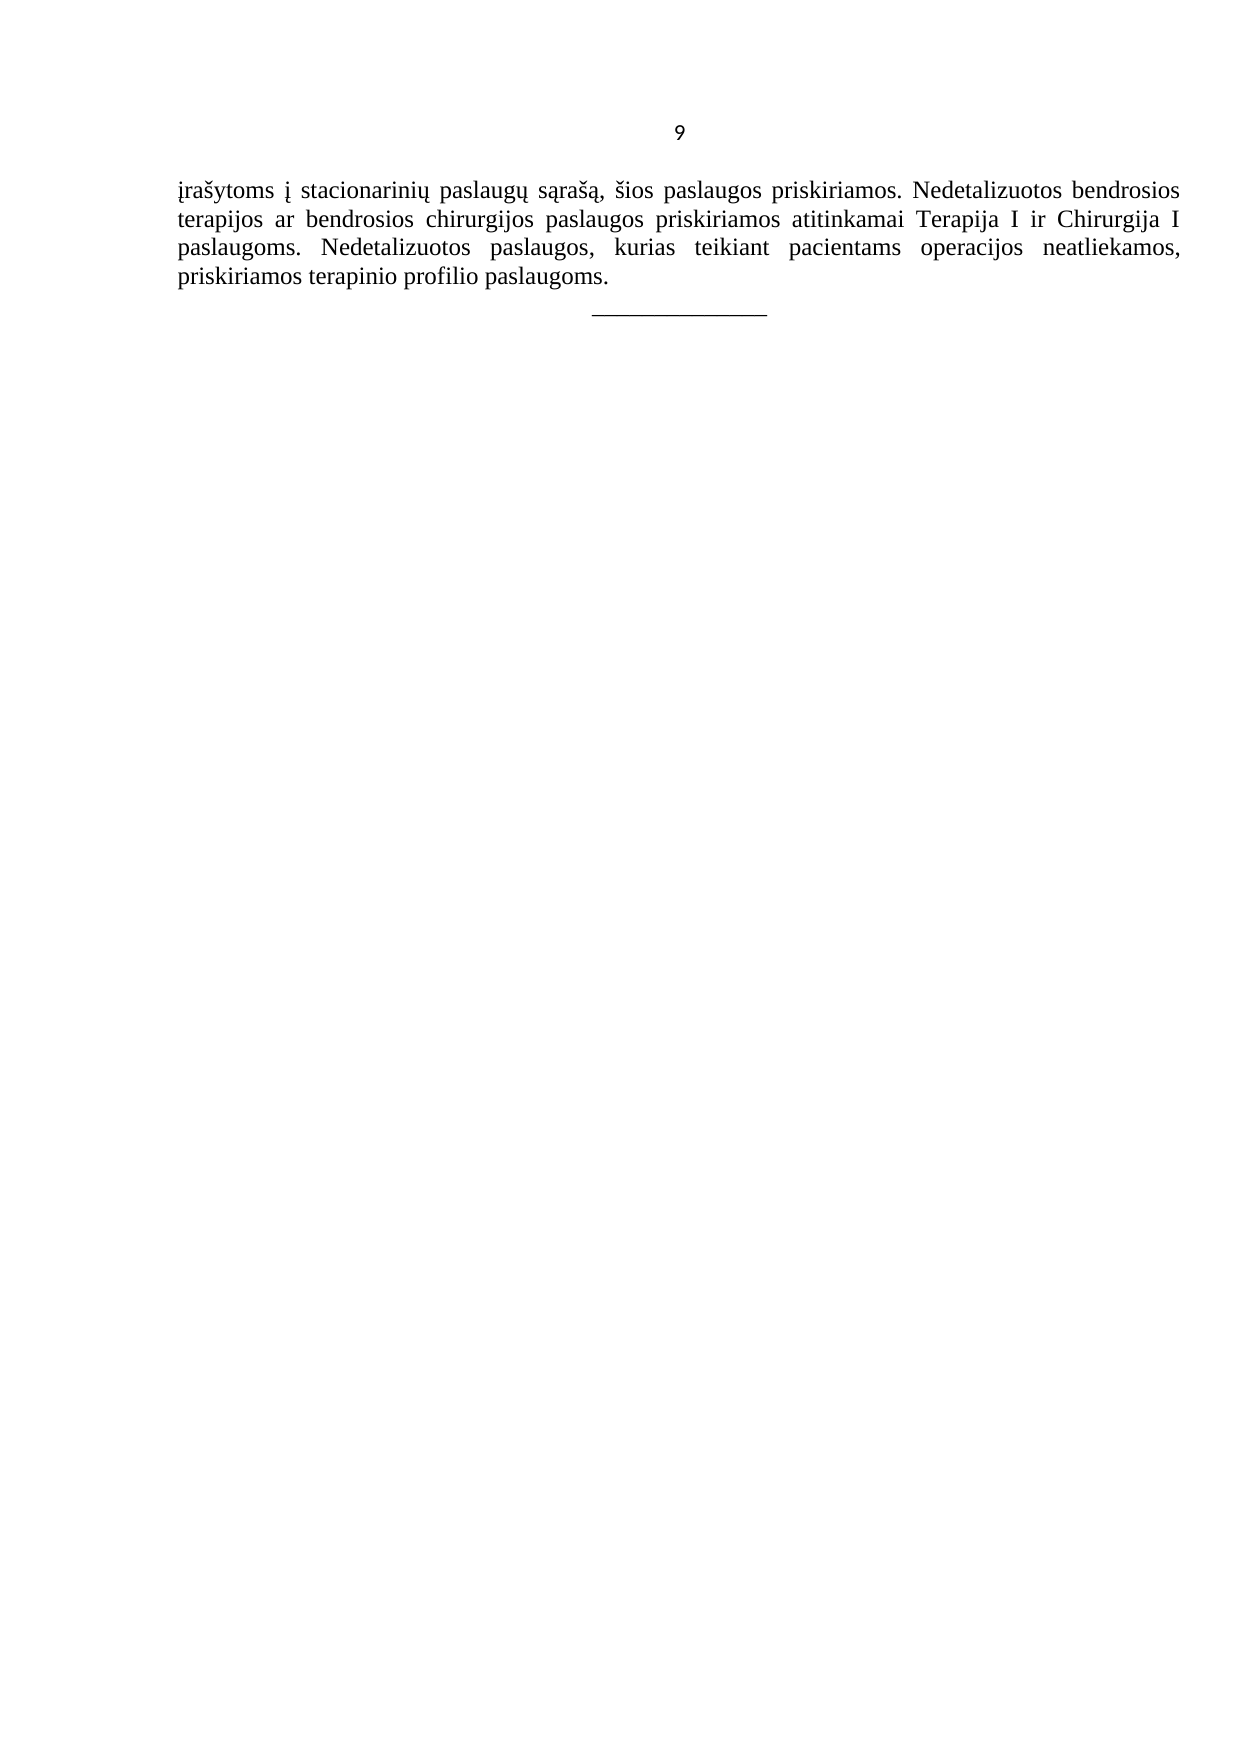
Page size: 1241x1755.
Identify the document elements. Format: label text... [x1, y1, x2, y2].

text ______________ [177, 290, 1181, 319]
text įrašytoms į stacionarinių paslaugų sąrašą, šios paslaugos priskiriamos. Nedetalizuotos bendrosios terapijos ar bendrosios chirurgijos paslaugos priskiriamos atitinkamai Terapija I ir Chirurgija I paslaugoms. Nedetalizuotos paslaugos, kurias teikiant pacientams operacijos neatliekamos, priskiriamos terapinio profilio paslaugoms. [177, 175, 1181, 290]
